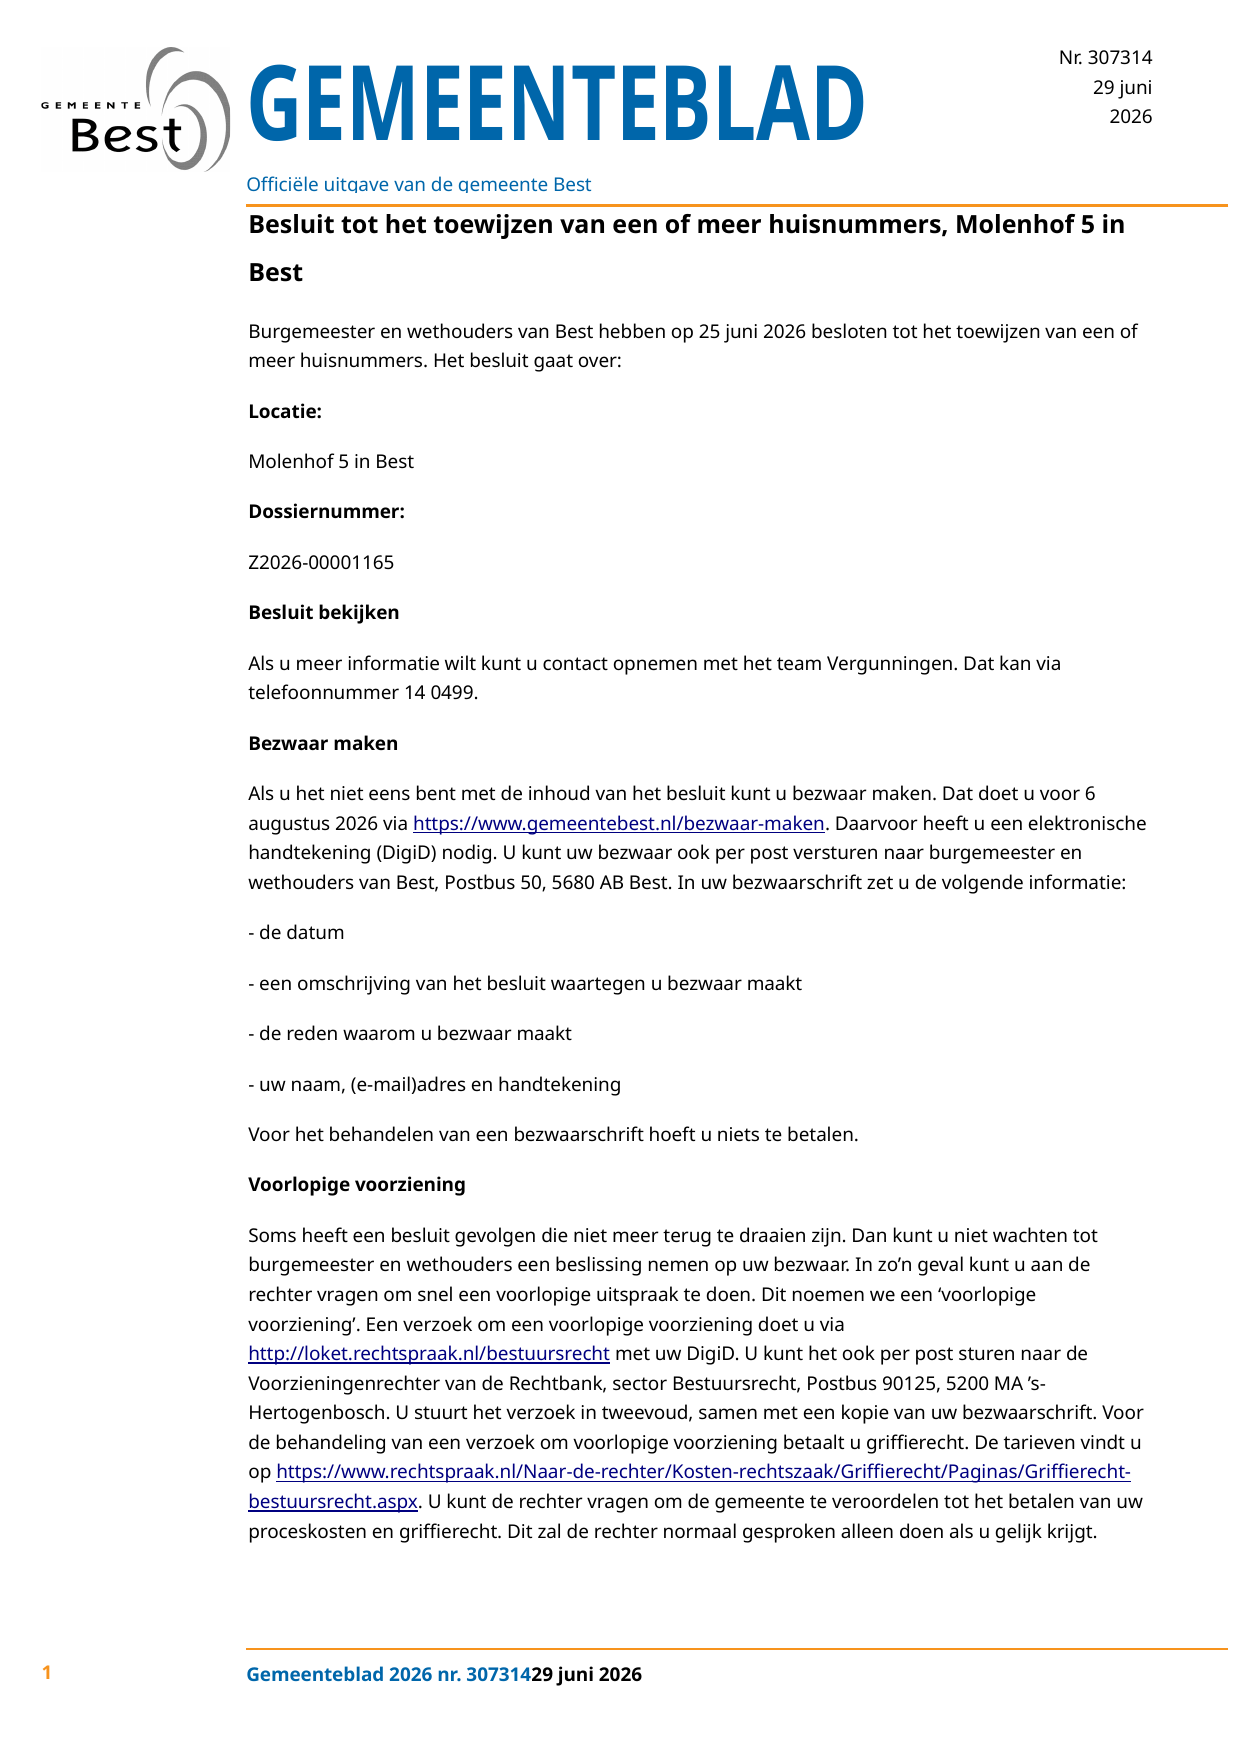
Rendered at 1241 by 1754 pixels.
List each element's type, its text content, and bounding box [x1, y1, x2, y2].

picture [41, 47, 231, 172]
text - een omschrijving van het besluit waartegen u bezwaar maakt [248, 970, 1152, 996]
text Burgemeester en wethouders van Best hebben op 25 juni 2026 besloten tot het toewijzen van een of meer huisnummers. Het besluit gaat over: [248, 318, 1152, 373]
text Bezwaar maken [248, 730, 1152, 756]
text Molenhof 5 in Best [248, 448, 1152, 474]
text Voor het behandelen van een bezwaarschrift hoeft u niets te betalen. [248, 1121, 1152, 1147]
text Dossiernummer: [248, 499, 1152, 524]
text Z2026-00001165 [248, 549, 1152, 575]
text - de reden waarom u bezwaar maakt [248, 1020, 1152, 1046]
text - de datum [248, 919, 1152, 945]
text Voorlopige voorziening [248, 1172, 1152, 1197]
text Soms heeft een besluit gevolgen die niet meer terug te draaien zijn. Dan kunt u niet wachten tot burgemeester en wethouders een beslissing nemen op uw bezwaar. In zo’n geval kunt u aan de rechter vragen om snel een voorlopige uitspraak te doen. Dit noemen we een ‘voorlopige voorziening’. Een verzoek om een voorlopige voorziening doet u via http://loket.rechtspraak.nl/bestuursrecht met uw DigiD. U kunt het ook per post sturen naar de Voorzieningenrechter van de Rechtbank, sector Bestuursrecht, Postbus 90125, 5200 MA ’s-Hertogenbosch. U stuurt het verzoek in tweevoud, samen met een kopie van uw bezwaarschrift. Voor de behandeling van een verzoek om voorlopige voorziening betaalt u griffierecht. De tarieven vindt u op https://www.rechtspraak.nl/Naar-de-rechter/Kosten-rechtszaak/Griffierecht/Paginas/Griffierecht-bestuursrecht.aspx. U kunt de rechter vragen om de gemeente te veroordelen tot het betalen van uw proceskosten en griffierecht. Dit zal de rechter normaal gesproken alleen doen als u gelijk krijgt. [248, 1222, 1152, 1544]
text Als u meer informatie wilt kunt u contact opnemen met het team Vergunningen. Dat kan via telefoonnummer 14 0499. [248, 650, 1152, 705]
text Besluit bekijken [248, 599, 1152, 625]
text Besluit tot het toewijzen van een of meer huisnummers, Molenhof 5 in Best [248, 207, 1152, 288]
text Als u het niet eens bent met de inhoud van het besluit kunt u bezwaar maken. Dat doet u voor 6 augustus 2026 via https://www.gemeentebest.nl/bezwaar-maken. Daarvoor heeft u een elektronische handtekening (DigiD) nodig. U kunt uw bezwaar ook per post versturen naar burgemeester en wethouders van Best, Postbus 50, 5680 AB Best. In uw bezwaarschrift zet u de volgende informatie: [248, 780, 1152, 895]
text - uw naam, (e-mail)adres en handtekening [248, 1071, 1152, 1097]
text Locatie: [248, 398, 1152, 424]
